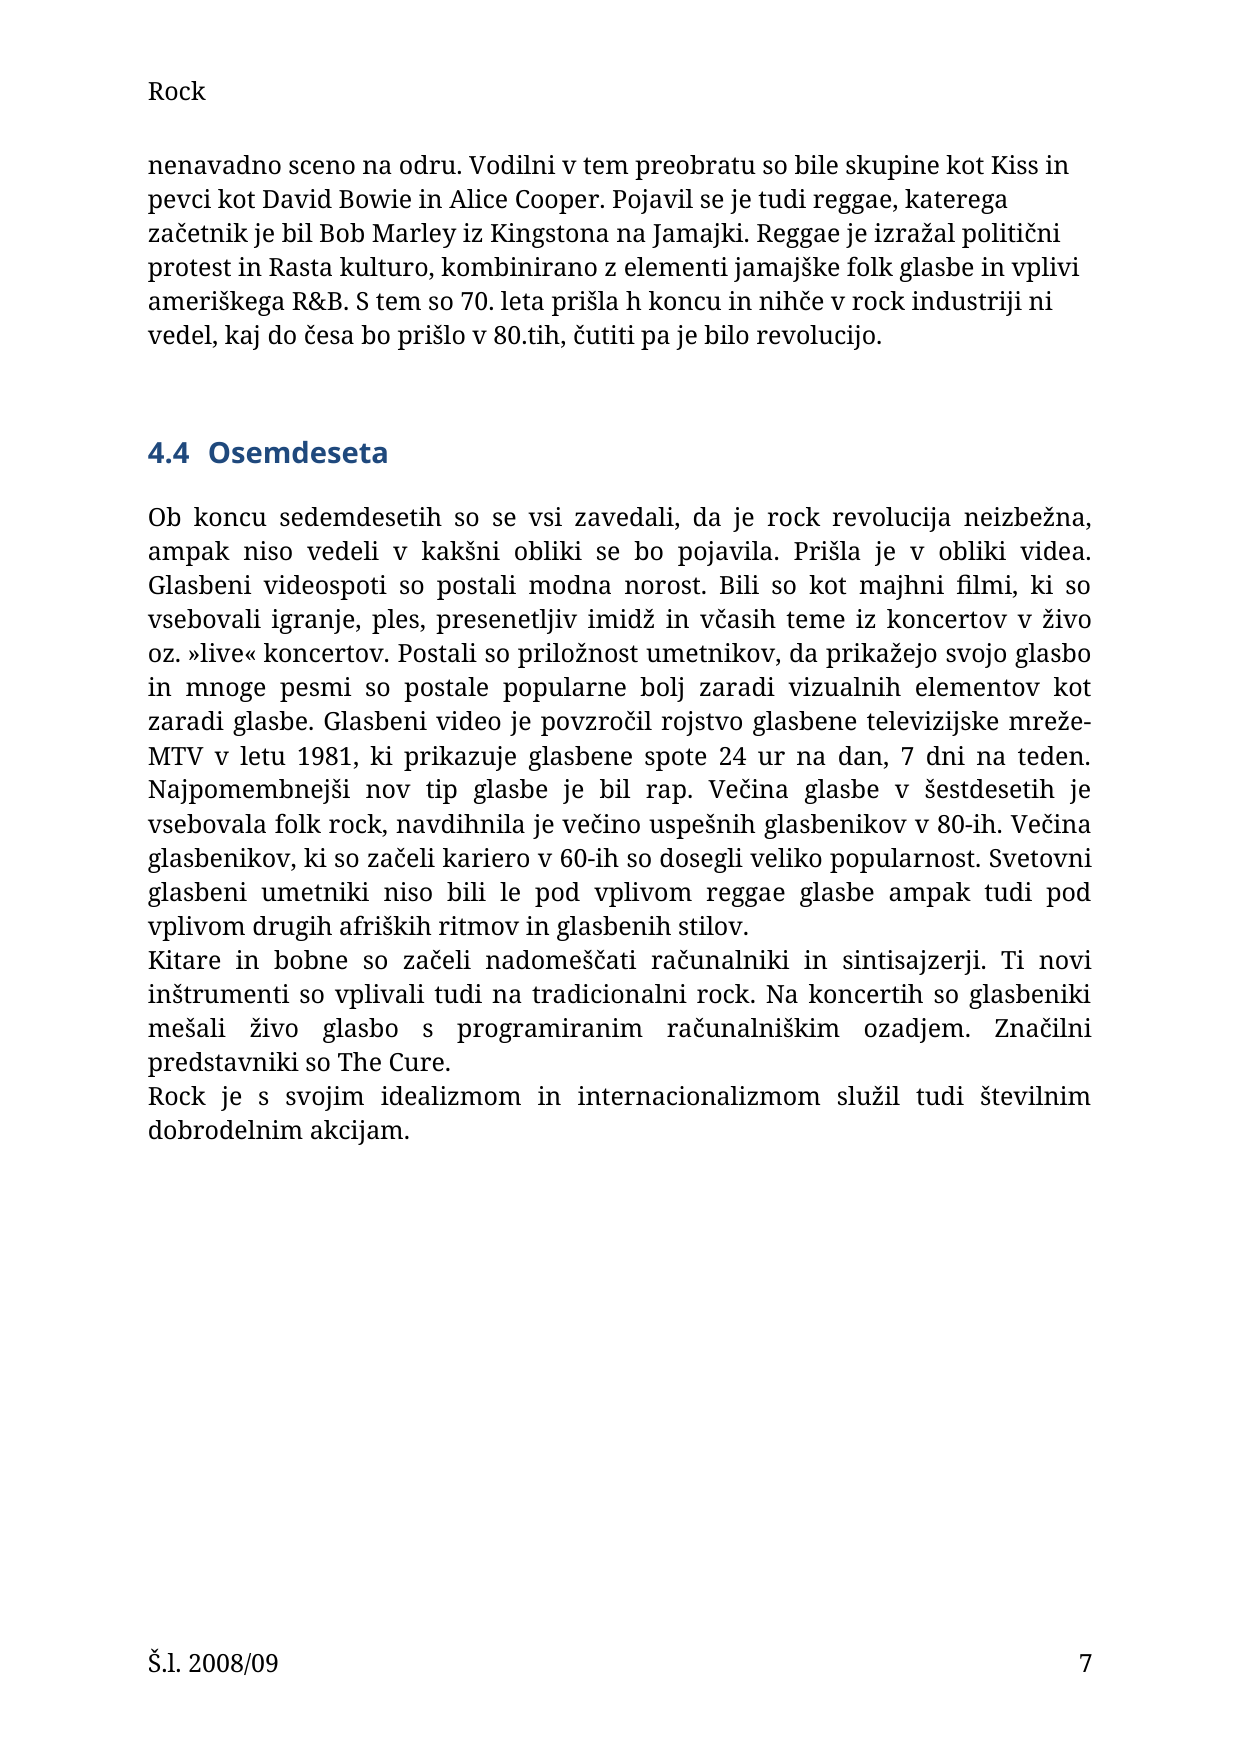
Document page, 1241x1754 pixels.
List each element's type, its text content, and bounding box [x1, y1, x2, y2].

text Kitare in bobne so začeli nadomeščati računalniki in sintisajzerji. Ti novi inštrumenti so vplivali tudi na tradicionalni rock. Na koncertih so glasbeniki mešali živo glasbo s programiranim računalniškim ozadjem. Značilni predstavniki so The Cure. [148, 942, 1093, 1079]
text nenavadno sceno na odru. Vodilni v tem preobratu so bile skupine kot Kiss in pevci kot David Bowie in Alice Cooper. Pojavil se je tudi reggae, katerega začetnik je bil Bob Marley iz Kingstona na Jamajki. Reggae je izražal politični protest in Rasta kulturo, kombinirano z elementi jamajške folk glasbe in vplivi ameriškega R&B. S tem so 70. leta prišla h koncu in nihče v rock industriji ni vedel, kaj do česa bo prišlo v 80.tih, čutiti pa je bilo revolucijo. [148, 148, 1093, 352]
subtitle Osemdeseta [148, 432, 1093, 472]
text Rock je s svojim idealizmom in internacionalizmom služil tudi številnim dobrodelnim akcijam. [148, 1079, 1093, 1147]
text Ob koncu sedemdesetih so se vsi zavedali, da je rock revolucija neizbežna, ampak niso vedeli v kakšni obliki se bo pojavila. Prišla je v obliki videa. Glasbeni videospoti so postali modna norost. Bili so kot majhni filmi, ki so vsebovali igranje, ples, presenetljiv imidž in včasih teme iz koncertov v živo oz. »live« koncertov. Postali so priložnost umetnikov, da prikažejo svojo glasbo in mnoge pesmi so postale popularne bolj zaradi vizualnih elementov kot zaradi glasbe. Glasbeni video je povzročil rojstvo glasbene televizijske mreže-MTV v letu 1981, ki prikazuje glasbene spote 24 ur na dan, 7 dni na teden. Najpomembnejši nov tip glasbe je bil rap. Večina glasbe v šestdesetih je vsebovala folk rock, navdihnila je večino uspešnih glasbenikov v 80-ih. Večina glasbenikov, ki so začeli kariero v 60-ih so dosegli veliko popularnost. Svetovni glasbeni umetniki niso bili le pod vplivom reggae glasbe ampak tudi pod vplivom drugih afriških ritmov in glasbenih stilov. [148, 500, 1093, 942]
